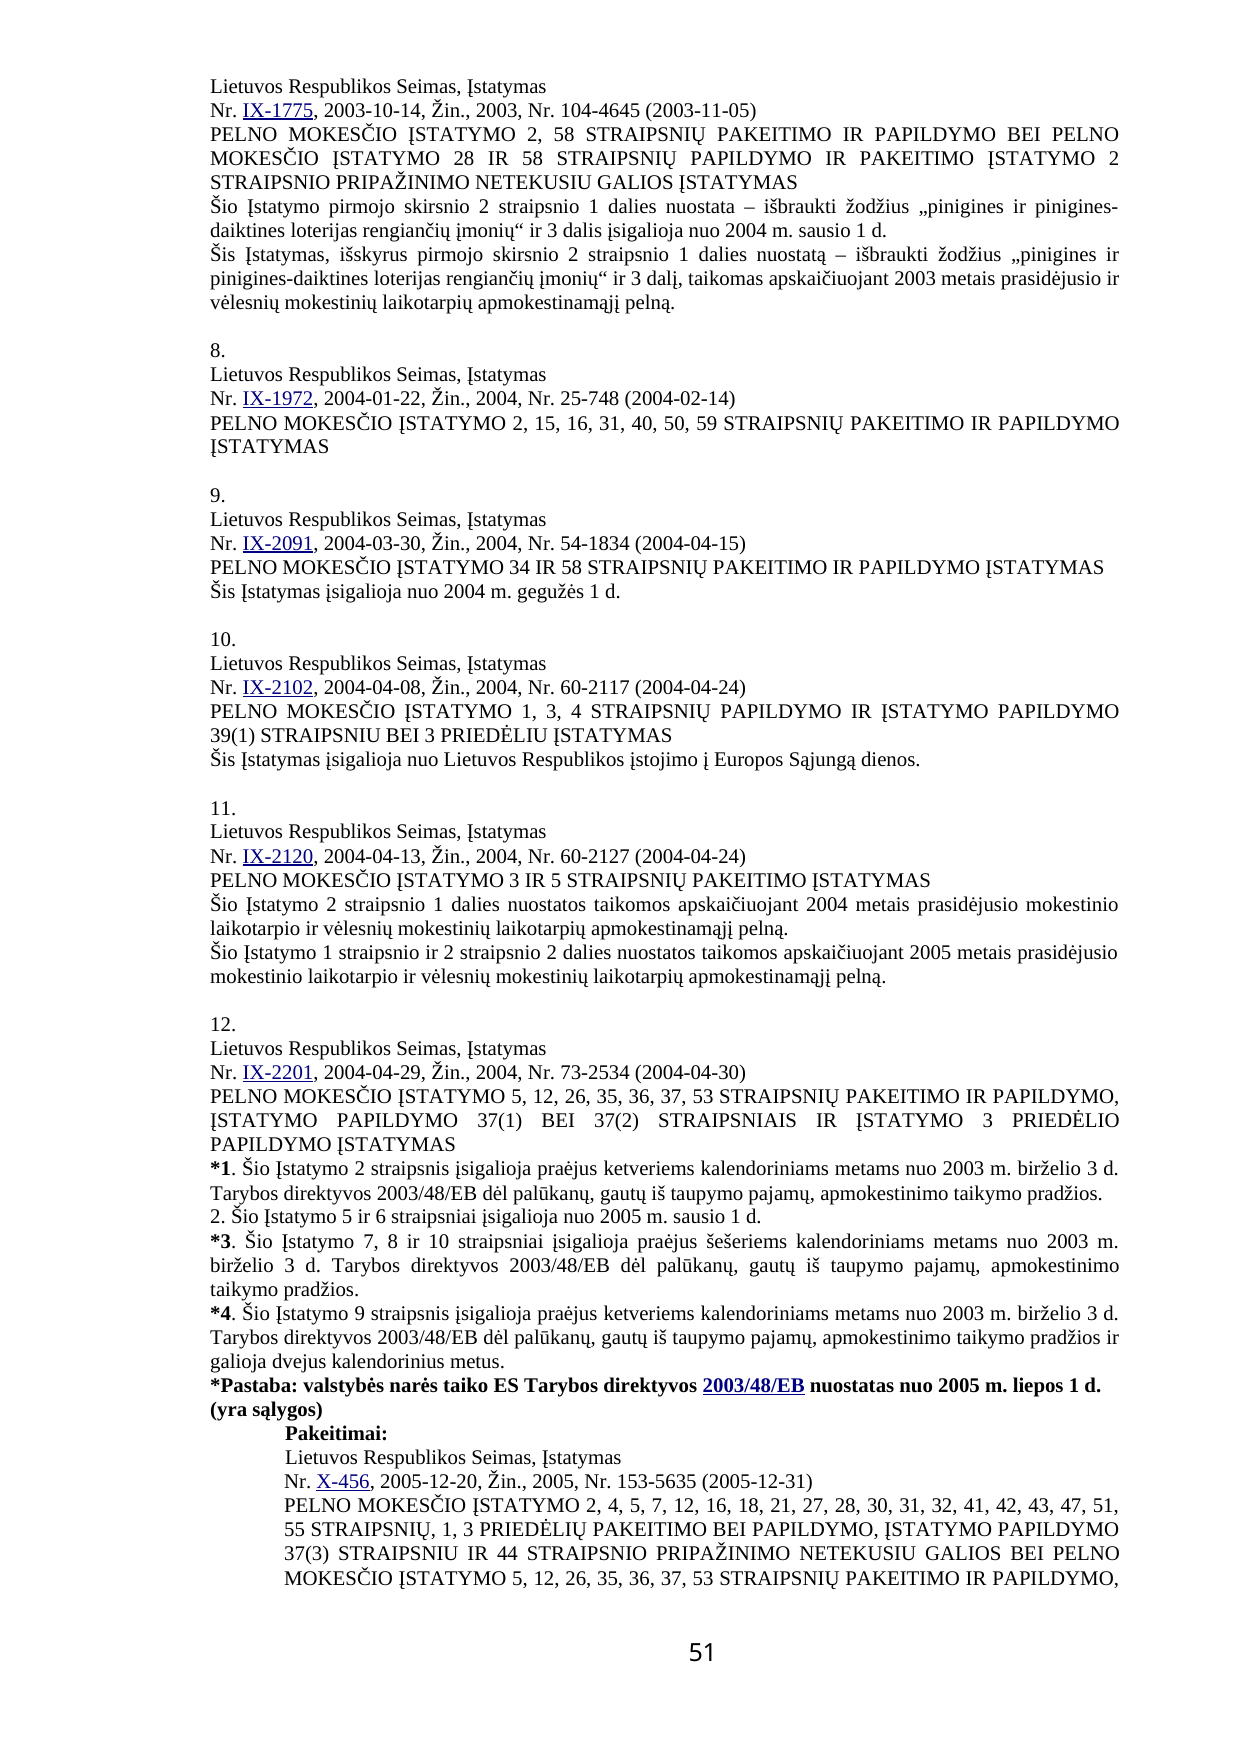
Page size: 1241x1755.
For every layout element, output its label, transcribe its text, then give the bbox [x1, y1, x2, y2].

text 2. Šio Įstatymo 5 ir 6 straipsniai įsigalioja nuo 2005 m. sausio 1 d. [210, 1204, 1120, 1228]
text 9. [210, 483, 1120, 507]
text Šis Įstatymas įsigalioja nuo 2004 m. gegužės 1 d. [210, 579, 1120, 603]
text Lietuvos Respublikos Seimas, Įstatymas [210, 1036, 1120, 1060]
text Nr. IX-2201, 2004-04-29, Žin., 2004, Nr. 73-2534 (2004-04-30) [210, 1060, 1120, 1084]
text 11. [210, 795, 1120, 819]
text 10. [210, 627, 1120, 651]
text PELNO MOKESČIO ĮSTATYMO 2, 4, 5, 7, 12, 16, 18, 21, 27, 28, 30, 31, 32, 41, 42, 43, 47, 51, 55 STRAIPSNIŲ, 1, 3 PRIEDĖLIŲ PAKEITIMO BEI PAPILDYMO, ĮSTATYMO PAPILDYMO 37(3) STRAIPSNIU IR 44 STRAIPSNIO PRIPAŽINIMO NETEKUSIU GALIOS BEI PELNO MOKESČIO ĮSTATYMO 5, 12, 26, 35, 36, 37, 53 STRAIPSNIŲ PAKEITIMO IR PAPILDYMO, [284, 1493, 1120, 1589]
text Šio Įstatymo 2 straipsnio 1 dalies nuostatos taikomos apskaičiuojant 2004 metais prasidėjusio mokestinio laikotarpio ir vėlesnių mokestinių laikotarpių apmokestinamąjį pelną. [210, 892, 1120, 940]
text Nr. X-456, 2005-12-20, Žin., 2005, Nr. 153-5635 (2005-12-31) [284, 1469, 1120, 1493]
text Nr. IX-1775, 2003-10-14, Žin., 2003, Nr. 104-4645 (2003-11-05) [210, 98, 1120, 122]
text PELNO MOKESČIO ĮSTATYMO 3 IR 5 STRAIPSNIŲ PAKEITIMO ĮSTATYMAS [210, 868, 1120, 892]
text Lietuvos Respublikos Seimas, Įstatymas [210, 507, 1120, 531]
text *4. Šio Įstatymo 9 straipsnis įsigalioja praėjus ketveriems kalendoriniams metams nuo 2003 m. birželio 3 d. Tarybos direktyvos 2003/48/EB dėl palūkanų, gautų iš taupymo pajamų, apmokestinimo taikymo pradžios ir galioja dvejus kalendorinius metus. [210, 1301, 1120, 1373]
text *Pastaba: valstybės narės taiko ES Tarybos direktyvos 2003/48/EB nuostatas nuo 2005 m. liepos 1 d. (yra sąlygos) [210, 1373, 1120, 1421]
text 8. [210, 338, 1120, 362]
text Šis Įstatymas, išskyrus pirmojo skirsnio 2 straipsnio 1 dalies nuostatą – išbraukti žodžius „pinigines ir pinigines-daiktines loterijas rengiančių įmonių“ ir 3 dalį, taikomas apskaičiuojant 2003 metais prasidėjusio ir vėlesnių mokestinių laikotarpių apmokestinamąjį pelną. [210, 242, 1120, 314]
text *3. Šio Įstatymo 7, 8 ir 10 straipsniai įsigalioja praėjus šešeriems kalendoriniams metams nuo 2003 m. birželio 3 d. Tarybos direktyvos 2003/48/EB dėl palūkanų, gautų iš taupymo pajamų, apmokestinimo taikymo pradžios. [210, 1228, 1120, 1301]
text PELNO MOKESČIO ĮSTATYMO 2, 15, 16, 31, 40, 50, 59 STRAIPSNIŲ PAKEITIMO IR PAPILDYMO ĮSTATYMAS [210, 410, 1120, 458]
text Pakeitimai: [210, 1421, 1120, 1445]
text Lietuvos Respublikos Seimas, Įstatymas [210, 819, 1120, 843]
text PELNO MOKESČIO ĮSTATYMO 5, 12, 26, 35, 36, 37, 53 STRAIPSNIŲ PAKEITIMO IR PAPILDYMO, ĮSTATYMO PAPILDYMO 37(1) BEI 37(2) STRAIPSNIAIS IR ĮSTATYMO 3 PRIEDĖLIO PAPILDYMO ĮSTATYMAS [210, 1084, 1120, 1156]
text *1. Šio Įstatymo 2 straipsnis įsigalioja praėjus ketveriems kalendoriniams metams nuo 2003 m. birželio 3 d. Tarybos direktyvos 2003/48/EB dėl palūkanų, gautų iš taupymo pajamų, apmokestinimo taikymo pradžios. [210, 1156, 1120, 1204]
text PELNO MOKESČIO ĮSTATYMO 2, 58 STRAIPSNIŲ PAKEITIMO IR PAPILDYMO BEI PELNO MOKESČIO ĮSTATYMO 28 IR 58 STRAIPSNIŲ PAPILDYMO IR PAKEITIMO ĮSTATYMO 2 STRAIPSNIO PRIPAŽINIMO NETEKUSIU GALIOS ĮSTATYMAS [210, 122, 1120, 194]
text PELNO MOKESČIO ĮSTATYMO 1, 3, 4 STRAIPSNIŲ PAPILDYMO IR ĮSTATYMO PAPILDYMO 39(1) STRAIPSNIU BEI 3 PRIEDĖLIU ĮSTATYMAS [210, 699, 1120, 747]
text Nr. IX-1972, 2004-01-22, Žin., 2004, Nr. 25-748 (2004-02-14) [210, 386, 1120, 410]
text Lietuvos Respublikos Seimas, Įstatymas [210, 73, 1120, 98]
text Nr. IX-2091, 2004-03-30, Žin., 2004, Nr. 54-1834 (2004-04-15) [210, 531, 1120, 555]
text Lietuvos Respublikos Seimas, Įstatymas [210, 651, 1120, 675]
text Nr. IX-2102, 2004-04-08, Žin., 2004, Nr. 60-2117 (2004-04-24) [210, 675, 1120, 699]
text Šio Įstatymo 1 straipsnio ir 2 straipsnio 2 dalies nuostatos taikomos apskaičiuojant 2005 metais prasidėjusio mokestinio laikotarpio ir vėlesnių mokestinių laikotarpių apmokestinamąjį pelną. [210, 940, 1120, 988]
text PELNO MOKESČIO ĮSTATYMO 34 IR 58 STRAIPSNIŲ PAKEITIMO IR PAPILDYMO ĮSTATYMAS [210, 555, 1120, 579]
text Lietuvos Respublikos Seimas, Įstatymas [210, 362, 1120, 386]
text Šio Įstatymo pirmojo skirsnio 2 straipsnio 1 dalies nuostata – išbraukti žodžius „pinigines ir pinigines-daiktines loterijas rengiančių įmonių“ ir 3 dalis įsigalioja nuo 2004 m. sausio 1 d. [210, 194, 1120, 242]
text Nr. IX-2120, 2004-04-13, Žin., 2004, Nr. 60-2127 (2004-04-24) [210, 843, 1120, 868]
text 12. [210, 1012, 1120, 1036]
text Šis Įstatymas įsigalioja nuo Lietuvos Respublikos įstojimo į Europos Sąjungą dienos. [210, 747, 1120, 771]
text Lietuvos Respublikos Seimas, Įstatymas [210, 1445, 1120, 1469]
